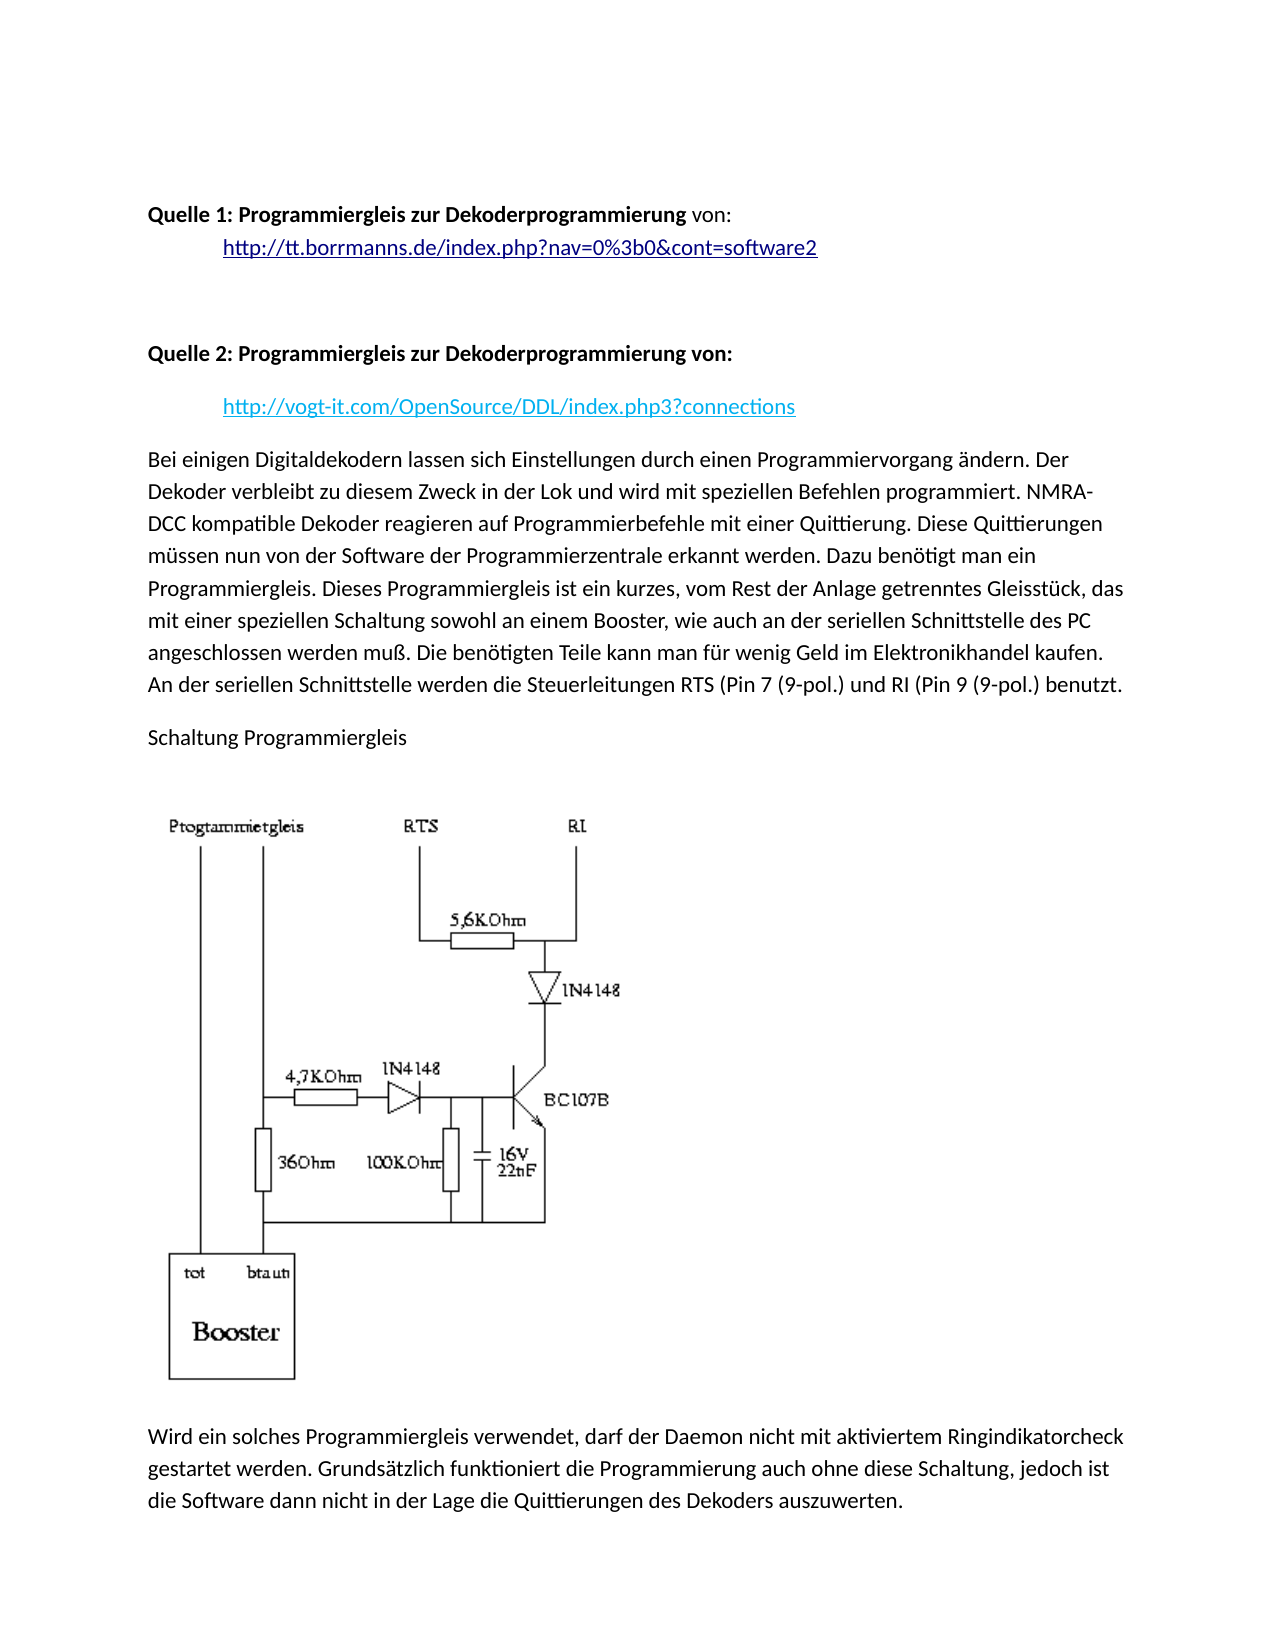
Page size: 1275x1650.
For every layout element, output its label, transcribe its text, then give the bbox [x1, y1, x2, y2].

text Schaltung Programmiergleis [148, 723, 1127, 751]
text http://vogt-it.com/OpenSource/DDL/index.php3?connections [148, 392, 1127, 420]
text Wird ein solches Programmiergleis verwendet, darf der Daemon nicht mit aktiviertem Ringindikatorcheck gestartet werden. Grundsätzlich funktioniert die Programmierung auch ohne diese Schaltung, jedoch ist die Software dann nicht in der Lage die Quittierungen des Dekoders auszuwerten. [148, 1422, 1127, 1514]
text Quelle 2: Programmiergleis zur Dekoderprogrammierung von: [148, 339, 1127, 367]
text Bei einigen Digitaldekodern lassen sich Einstellungen durch einen Programmiervorgang ändern. Der Dekoder verbleibt zu diesem Zweck in der Lok und wird mit speziellen Befehlen programmiert. NMRA-DCC kompatible Dekoder reagieren auf Programmierbefehle mit einer Quittierung. Diese Quittierungen müssen nun von der Software der Programmierzentrale erkannt werden. Dazu benötigt man ein Programmiergleis. Dieses Programmiergleis ist ein kurzes, vom Rest der Anlage getrenntes Gleisstück, das mit einer speziellen Schaltung sowohl an einem Booster, wie auch an der seriellen Schnittstelle des PC angeschlossen werden muß. Die benötigten Teile kann man für wenig Geld im Elektronikhandel kaufen. An der seriellen Schnittstelle werden die Steuerleitungen RTS (Pin 7 (9-pol.) und RI (Pin 9 (9-pol.) benutzt. [148, 445, 1127, 698]
picture [147, 776, 657, 1402]
text Quelle 1: Programmiergleis zur Dekoderprogrammierung von: http://tt.borrmanns.de/index.php?nav=0%3b0&cont=software2 [148, 201, 1127, 261]
